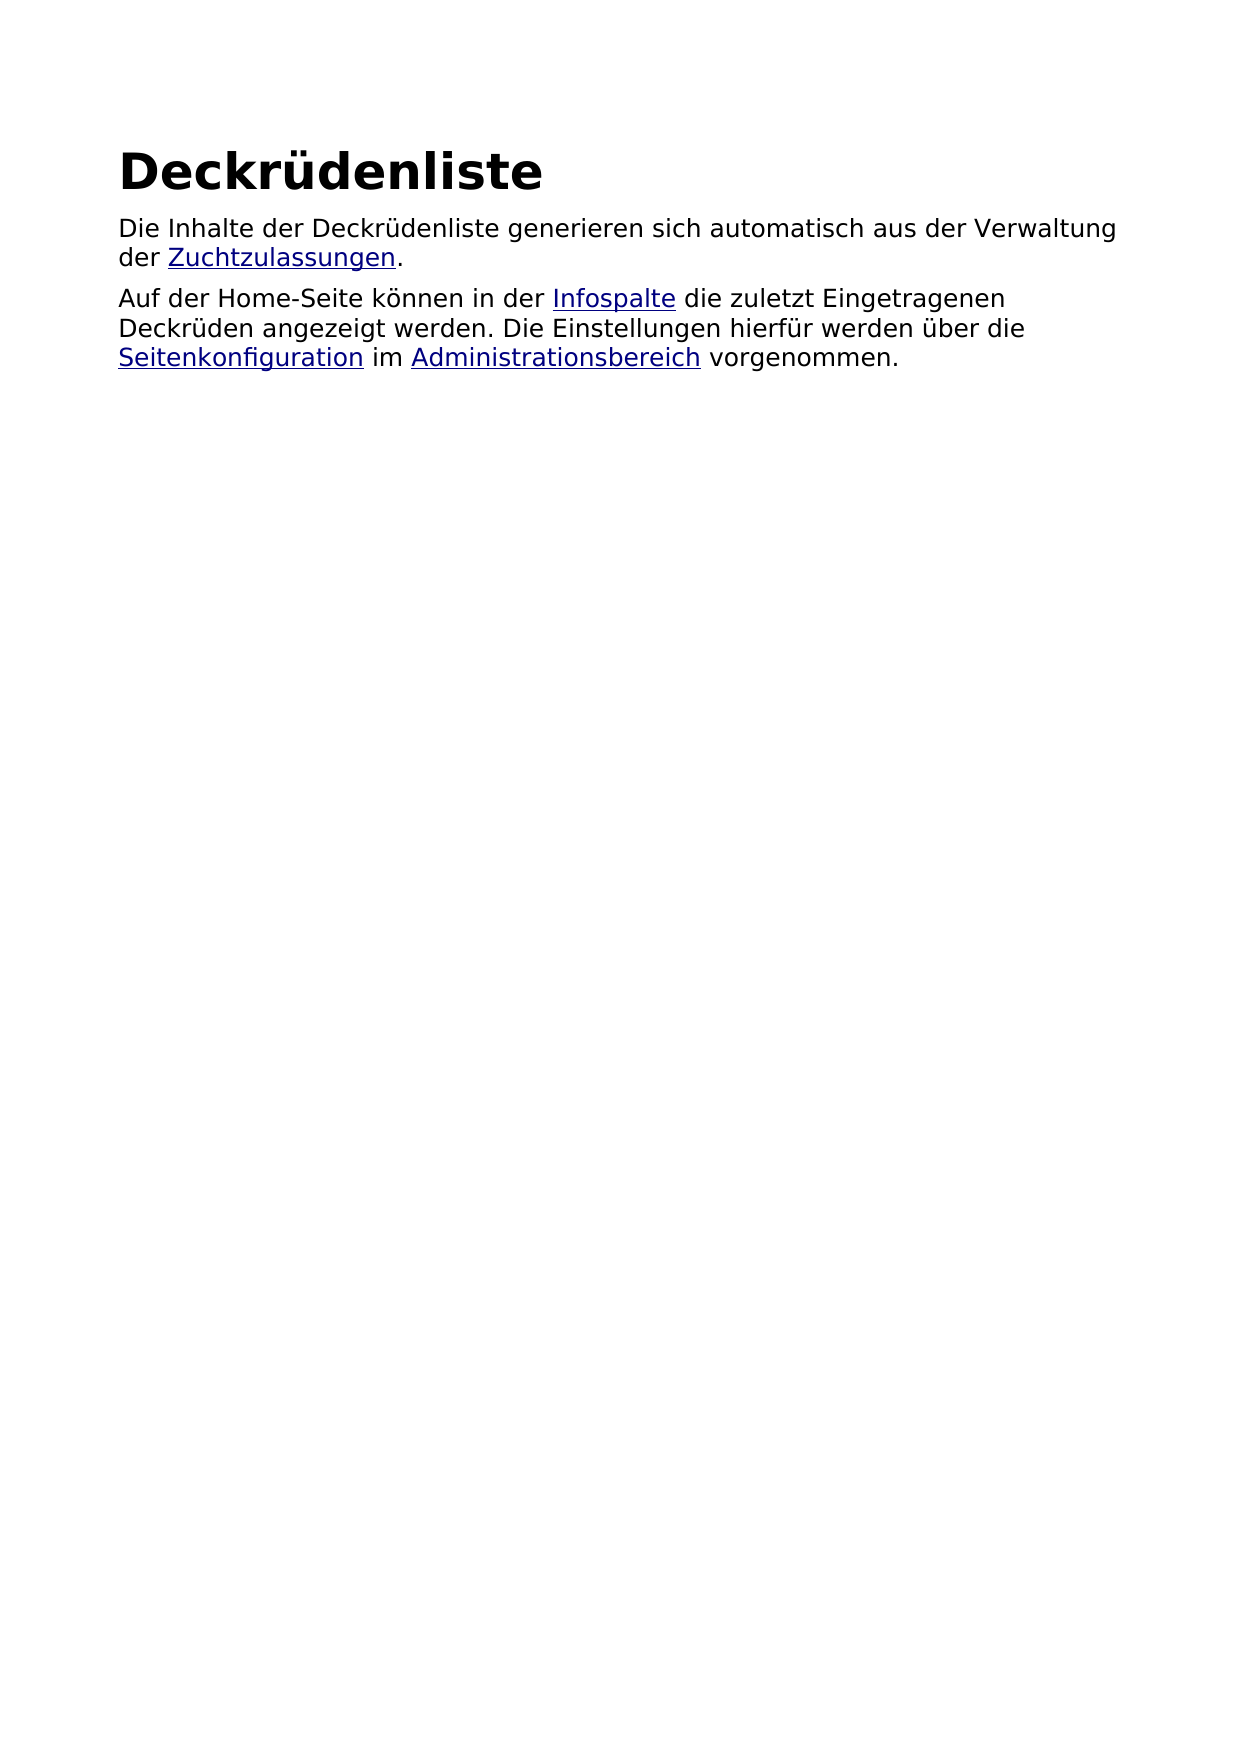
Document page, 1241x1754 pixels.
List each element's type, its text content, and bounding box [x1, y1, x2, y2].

text Auf der Home-Seite können in der Infospalte die zuletzt Eingetragenen Deckrüden angezeigt werden. Die Einstellungen hierfür werden über die Seitenkonfiguration im Administrationsbereich vorgenommen. [118, 285, 1122, 372]
text Die Inhalte der Deckrüdenliste generieren sich automatisch aus der Verwaltung der Zuchtzulassungen. [118, 214, 1122, 272]
subtitle Deckrüdenliste [118, 143, 1122, 201]
